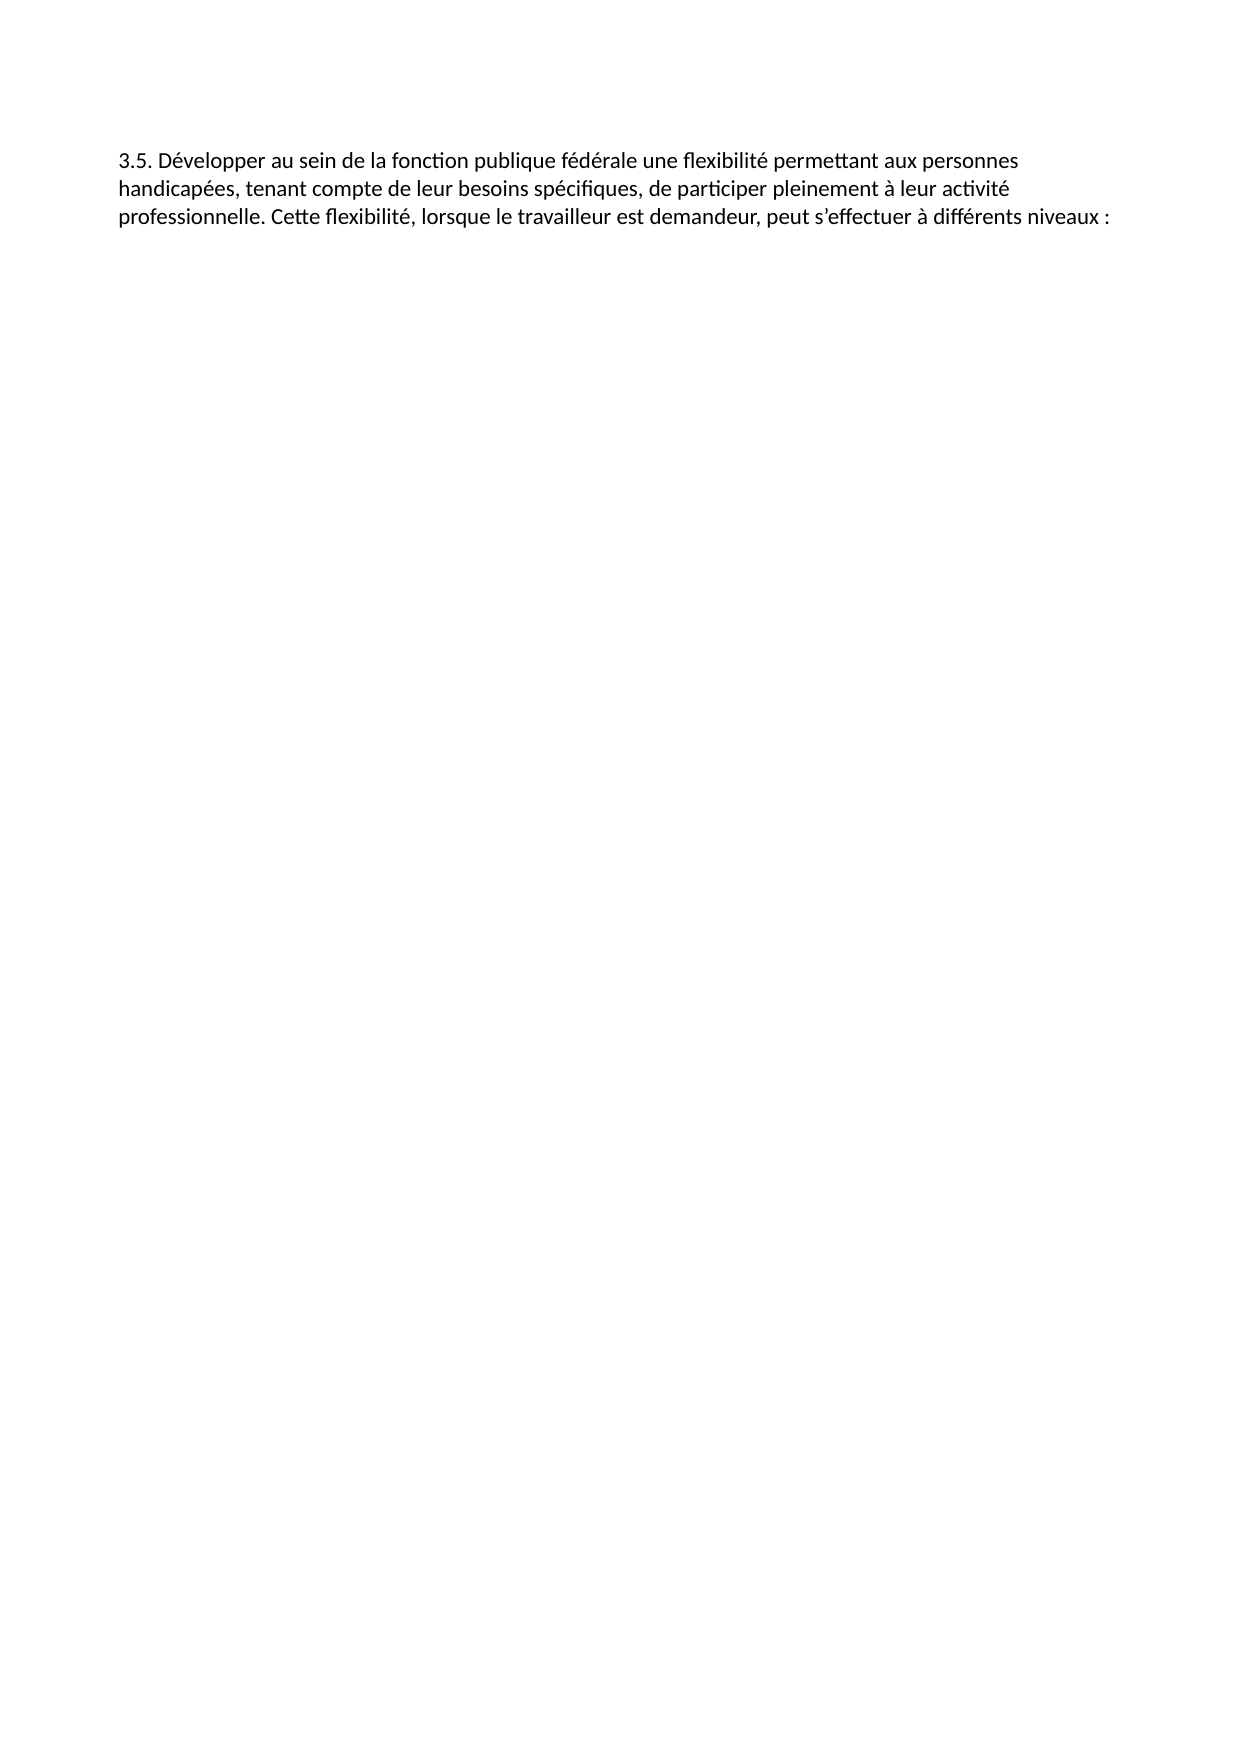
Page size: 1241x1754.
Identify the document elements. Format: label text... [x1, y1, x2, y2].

text 3.5. Développer au sein de la fonction publique fédérale une flexibilité permettant aux personnes handicapées, tenant compte de leur besoins spécifiques, de participer pleinement à leur activité professionnelle. Cette flexibilité, lorsque le travailleur est demandeur, peut s’effectuer à différents niveaux : [118, 146, 1122, 230]
